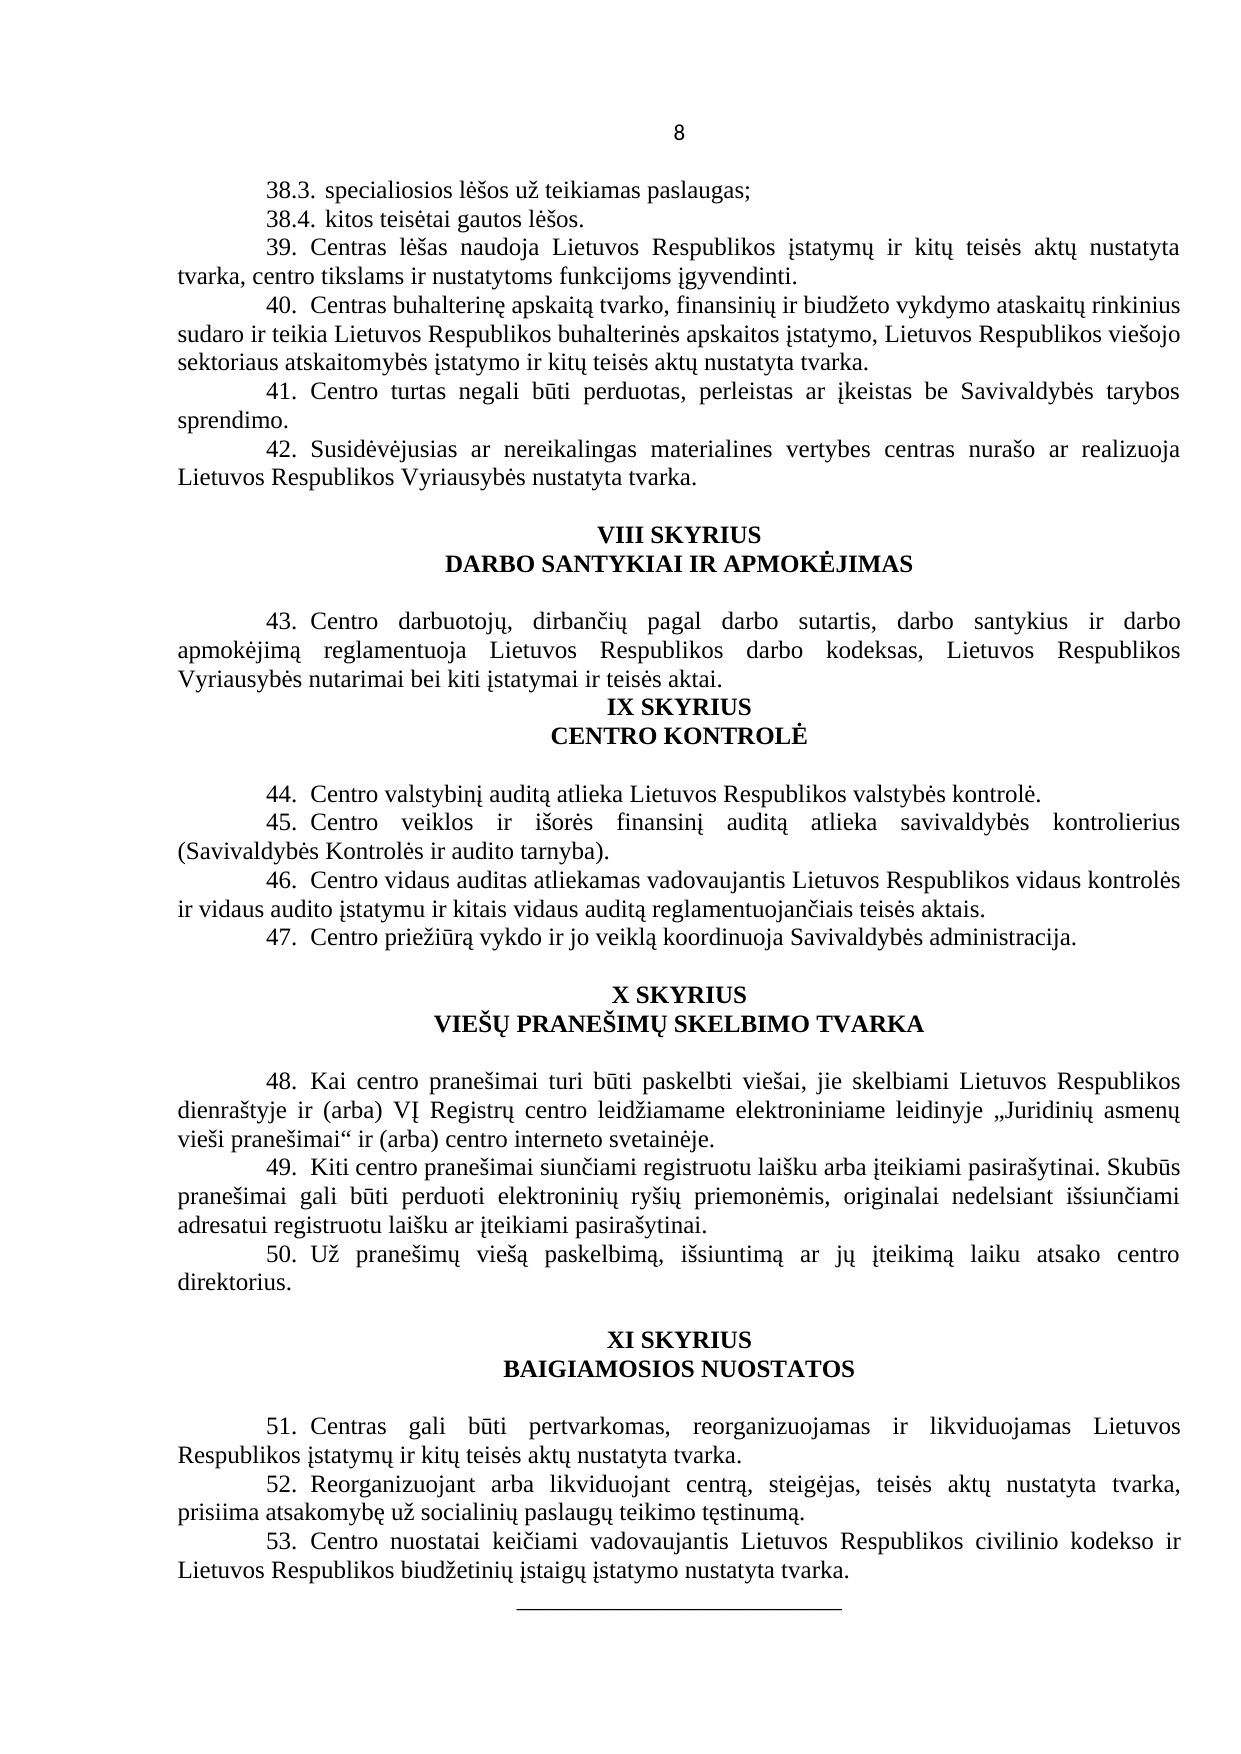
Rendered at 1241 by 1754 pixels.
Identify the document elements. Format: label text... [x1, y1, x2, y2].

text BAIGIAMOSIOS NUOSTATOS [177, 1354, 1181, 1382]
text 50. Už pranešimų viešą paskelbimą, išsiuntimą ar jų įteikimą laiku atsako centro direktorius. [177, 1239, 1181, 1296]
text CENTRO KONTROLĖ [177, 721, 1181, 750]
text 42. Susidėvėjusias ar nereikalingas materialines vertybes centras nurašo ar realizuoja Lietuvos Respublikos Vyriausybės nustatyta tvarka. [177, 434, 1181, 491]
text VIII SKYRIUS [177, 520, 1181, 549]
text 49. Kiti centro pranešimai siunčiami registruotu laišku arba įteikiami pasirašytinai. Skubūs pranešimai gali būti perduoti elektroninių ryšių priemonėmis, originalai nedelsiant išsiunčiami adresatui registruotu laišku ar įteikiami pasirašytinai. [177, 1152, 1181, 1239]
text 51. Centras gali būti pertvarkomas, reorganizuojamas ir likviduojamas Lietuvos Respublikos įstatymų ir kitų teisės aktų nustatyta tvarka. [177, 1411, 1181, 1469]
text 38.3. specialiosios lėšos už teikiamas paslaugas; [177, 175, 1181, 204]
text 44. Centro valstybinį auditą atlieka Lietuvos Respublikos valstybės kontrolė. [177, 779, 1181, 807]
text 53. Centro nuostatai keičiami vadovaujantis Lietuvos Respublikos civilinio kodekso ir Lietuvos Respublikos biudžetinių įstaigų įstatymo nustatyta tvarka. [177, 1526, 1181, 1584]
text 40. Centras buhalterinę apskaitą tvarko, finansinių ir biudžeto vykdymo ataskaitų rinkinius sudaro ir teikia Lietuvos Respublikos buhalterinės apskaitos įstatymo, Lietuvos Respublikos viešojo sektoriaus atskaitomybės įstatymo ir kitų teisės aktų nustatyta tvarka. [177, 290, 1181, 376]
text __________________________ [177, 1584, 1181, 1612]
text X SKYRIUS [177, 980, 1181, 1009]
text 43. Centro darbuotojų, dirbančių pagal darbo sutartis, darbo santykius ir darbo apmokėjimą reglamentuoja Lietuvos Respublikos darbo kodeksas, Lietuvos Respublikos Vyriausybės nutarimai bei kiti įstatymai ir teisės aktai. [177, 606, 1181, 692]
text DARBO SANTYKIAI IR APMOKĖJIMAS [177, 549, 1181, 577]
text 46. Centro vidaus auditas atliekamas vadovaujantis Lietuvos Respublikos vidaus kontrolės ir vidaus audito įstatymu ir kitais vidaus auditą reglamentuojančiais teisės aktais. [177, 865, 1181, 922]
text 39. Centras lėšas naudoja Lietuvos Respublikos įstatymų ir kitų teisės aktų nustatyta tvarka, centro tikslams ir nustatytoms funkcijoms įgyvendinti. [177, 232, 1181, 290]
text VIEŠŲ PRANEŠIMŲ SKELBIMO TVARKA [177, 1009, 1181, 1037]
text IX SKYRIUS [177, 692, 1181, 721]
text 48. Kai centro pranešimai turi būti paskelbti viešai, jie skelbiami Lietuvos Respublikos dienraštyje ir (arba) VĮ Registrų centro leidžiamame elektroniniame leidinyje „Juridinių asmenų vieši pranešimai“ ir (arba) centro interneto svetainėje. [177, 1066, 1181, 1152]
text 52. Reorganizuojant arba likviduojant centrą, steigėjas, teisės aktų nustatyta tvarka, prisiima atsakomybę už socialinių paslaugų teikimo tęstinumą. [177, 1469, 1181, 1526]
text 47. Centro priežiūrą vykdo ir jo veiklą koordinuoja Savivaldybės administracija. [177, 922, 1181, 951]
text 38.4. kitos teisėtai gautos lėšos. [177, 204, 1181, 232]
text 41. Centro turtas negali būti perduotas, perleistas ar įkeistas be Savivaldybės tarybos sprendimo. [177, 376, 1181, 434]
text 45. Centro veiklos ir išorės finansinį auditą atlieka savivaldybės kontrolierius (Savivaldybės Kontrolės ir audito tarnyba). [177, 807, 1181, 865]
text XI SKYRIUS [177, 1325, 1181, 1354]
